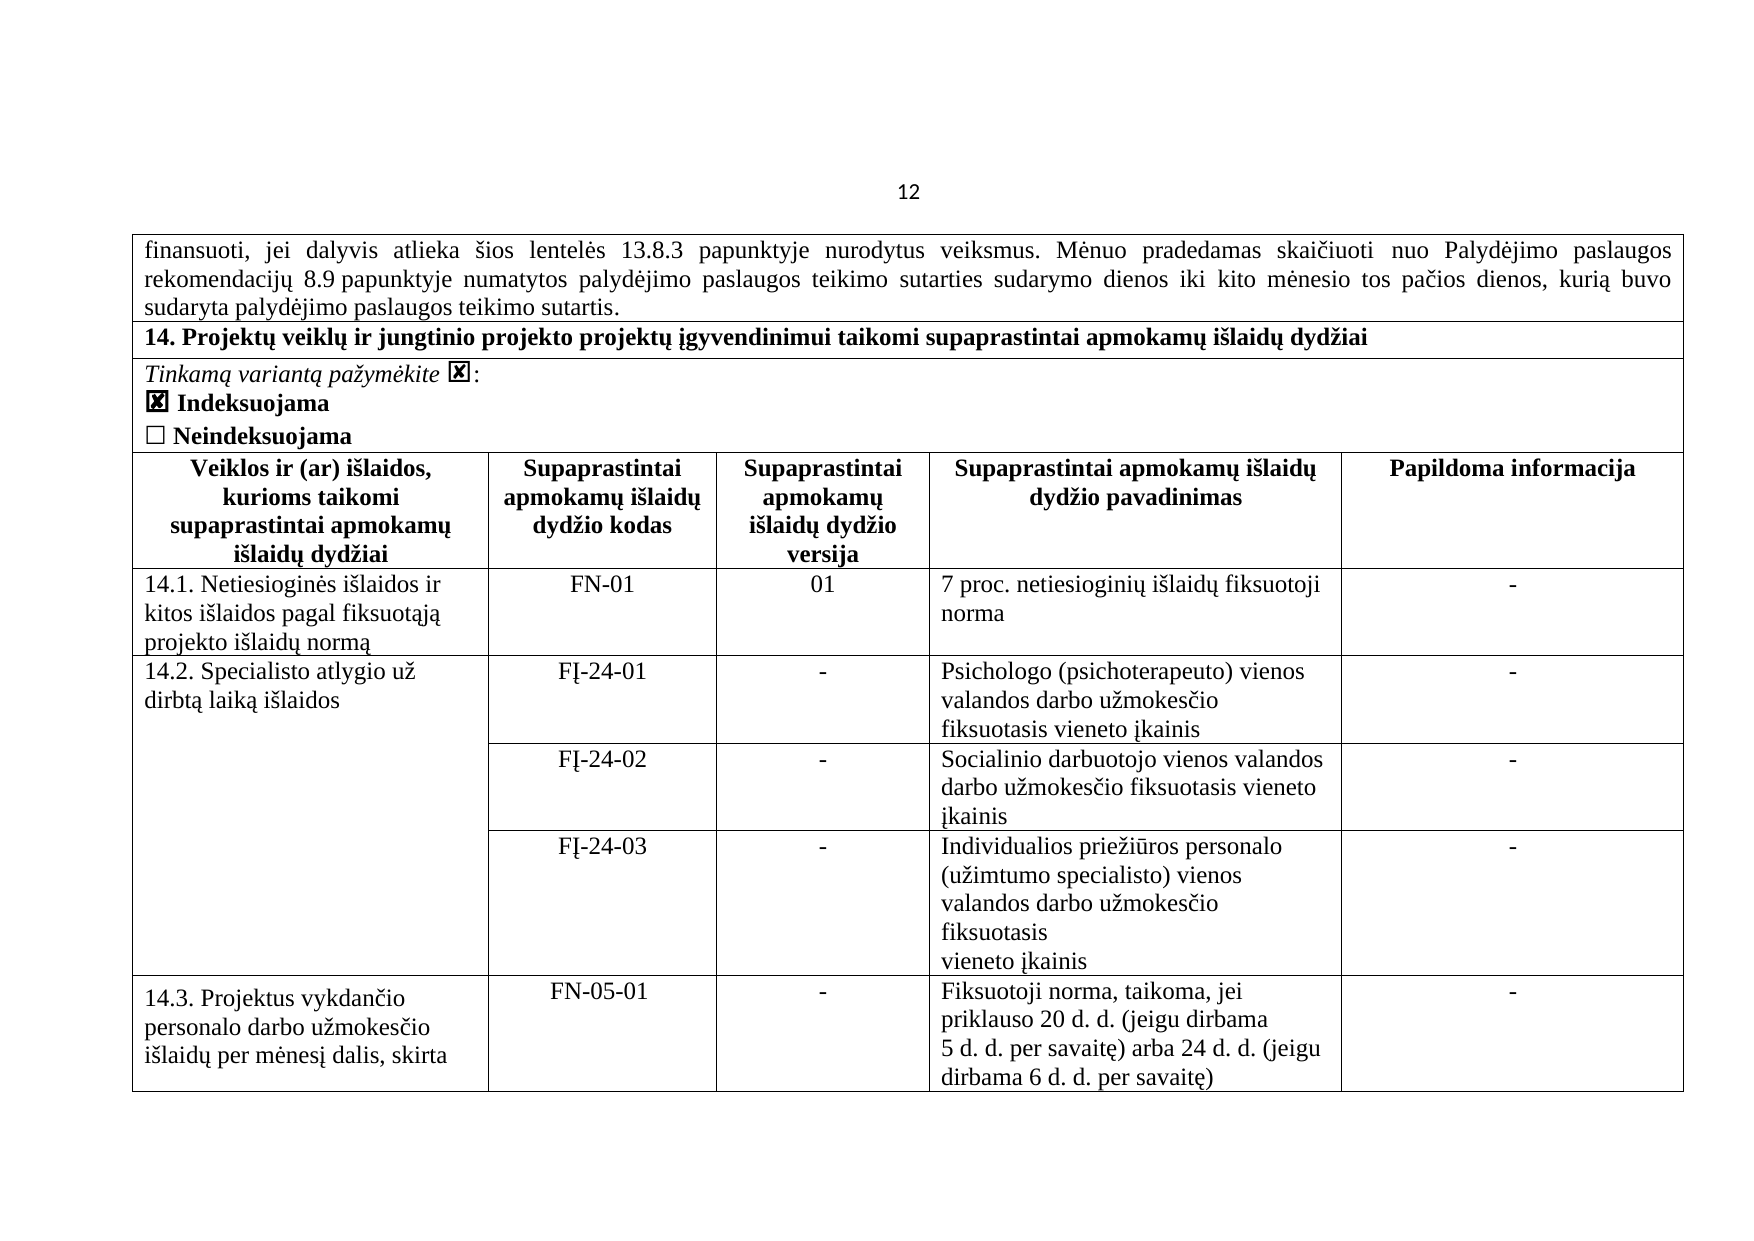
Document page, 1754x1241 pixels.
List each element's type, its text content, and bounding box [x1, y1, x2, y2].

table_cell 7 proc. netiesioginių išlaidų fiksuotoji norma [930, 569, 1341, 655]
table_cell 14. Projektų veiklų ir jungtinio projekto projektų įgyvendinimui taikomi supaprastintai apmokamų išlaidų dydžiai [133, 322, 1683, 358]
table_cell FĮ-24-01 [489, 656, 716, 743]
table_cell 14.1. Netiesioginės išlaidos ir kitos išlaidos pagal fiksuotąją projekto išlaidų normą [133, 569, 488, 655]
table_cell - [1342, 569, 1683, 655]
table_cell 14.2. Specialisto atlygio už dirbtą laiką išlaidos [133, 656, 488, 975]
table_cell - [717, 656, 929, 743]
table_cell - [717, 744, 929, 830]
table_cell - [1342, 744, 1683, 830]
table_cell Individualios priežiūros personalo (užimtumo specialisto) vienos valandos darbo užmokesčio fiksuotasis vieneto įkainis [930, 831, 1341, 975]
table_cell Supaprastintai apmokamų išlaidų dydžio pavadinimas [930, 453, 1341, 568]
table_cell Papildoma informacija [1342, 453, 1683, 568]
table_cell finansuoti, jei dalyvis atlieka šios lentelės 13.8.3 papunktyje nurodytus veiksmus. Mėnuo pradedamas skaičiuoti nuo Palydėjimo paslaugos rekomendacijų 8.9 papunktyje numatytos palydėjimo paslaugos teikimo sutarties sudarymo dienos iki kito mėnesio tos pačios dienos, kurią buvo sudaryta palydėjimo paslaugos teikimo sutartis. [133, 235, 1683, 321]
table_cell Veiklos ir (ar) išlaidos, kurioms taikomi supaprastintai apmokamų išlaidų dydžiai [133, 453, 488, 568]
table_cell - [1342, 656, 1683, 743]
table_cell Supaprastintai apmokamų išlaidų dydžio kodas [489, 453, 716, 568]
table_cell FĮ-24-02 [489, 744, 716, 830]
table_cell Psichologo (psichoterapeuto) vienos valandos darbo užmokesčio fiksuotasis vieneto įkainis [930, 656, 1341, 743]
table_cell Fiksuotoji norma, taikoma, jei priklauso 20 d. d. (jeigu dirbama 5 d. d. per savaitę) arba 24 d. d. (jeigu dirbama 6 d. d. per savaitę) [930, 976, 1341, 1091]
table_cell 01 [717, 569, 929, 655]
table_cell FĮ-24-03 [489, 831, 716, 975]
table_cell FN-01 [489, 569, 716, 655]
table_cell 14.3. Projektus vykdančio personalo darbo užmokesčio išlaidų per mėnesį dalis, skirta [133, 976, 488, 1091]
table_cell Supaprastintai apmokamų išlaidų dydžio versija [717, 453, 929, 568]
table_cell - [1342, 976, 1683, 1091]
table_cell Tinkamą variantą pažymėkite :  Indeksuojama ☐ Neindeksuojama [133, 359, 1683, 452]
table_cell - [717, 976, 929, 1091]
table_cell Socialinio darbuotojo vienos valandos darbo užmokesčio fiksuotasis vieneto įkainis [930, 744, 1341, 830]
table_cell FN-05-01 [489, 976, 716, 1091]
table_cell - [1342, 831, 1683, 975]
table_cell - [717, 831, 929, 975]
